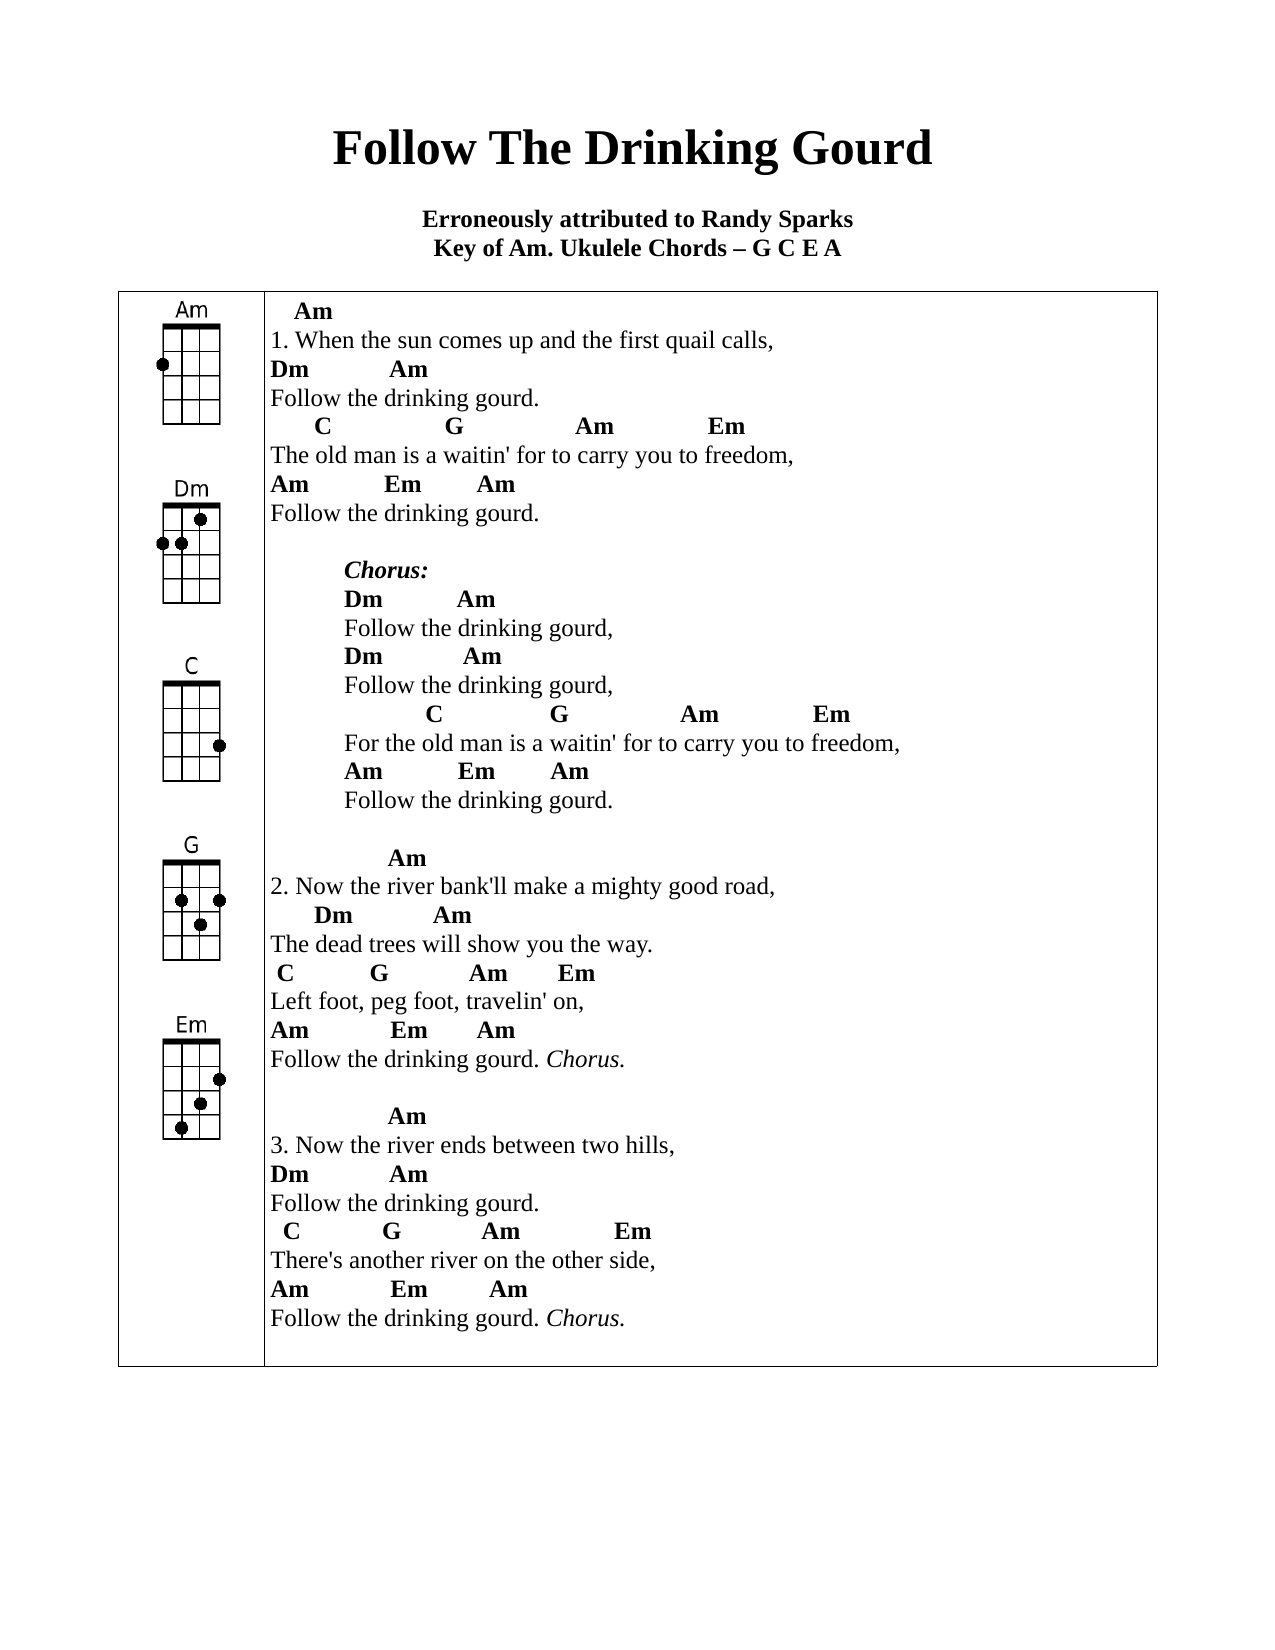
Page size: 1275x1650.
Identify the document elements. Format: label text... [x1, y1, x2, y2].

table_header [119, 292, 264, 1366]
table_header Am 1. When the sun comes up and the first quail calls, Dm Am Follow the drinking gourd. C G Am Em The old man is a waitin' for to carry you to freedom, Am Em Am Follow the drinking gourd. Chorus: Dm Am Follow the drinking gourd, Dm Am Follow the drinking gourd, C G Am Em For the old man is a waitin' for to carry you to freedom, Am Em Am Follow the drinking gourd. Am 2. Now the river bank'll make a mighty good road, Dm Am The dead trees will show you the way. C G Am Em Left foot, peg foot, travelin' on, Am Em Am Follow the drinking gourd. Chorus. Am 3. Now the river ends between two hills, Dm Am Follow the drinking gourd. C G Am Em There's another river on the other side, Am Em Am Follow the drinking gourd. Chorus. [265, 292, 1157, 1366]
picture [135, 296, 248, 447]
picture [135, 832, 248, 983]
text Key of Am. Ukulele Chords – G C E A [118, 233, 1157, 262]
picture [135, 653, 248, 804]
text Erroneously attributed to Randy Sparks [118, 204, 1157, 233]
picture [135, 475, 248, 626]
picture [135, 1011, 248, 1162]
text Follow The Drinking Gourd [118, 118, 1157, 176]
